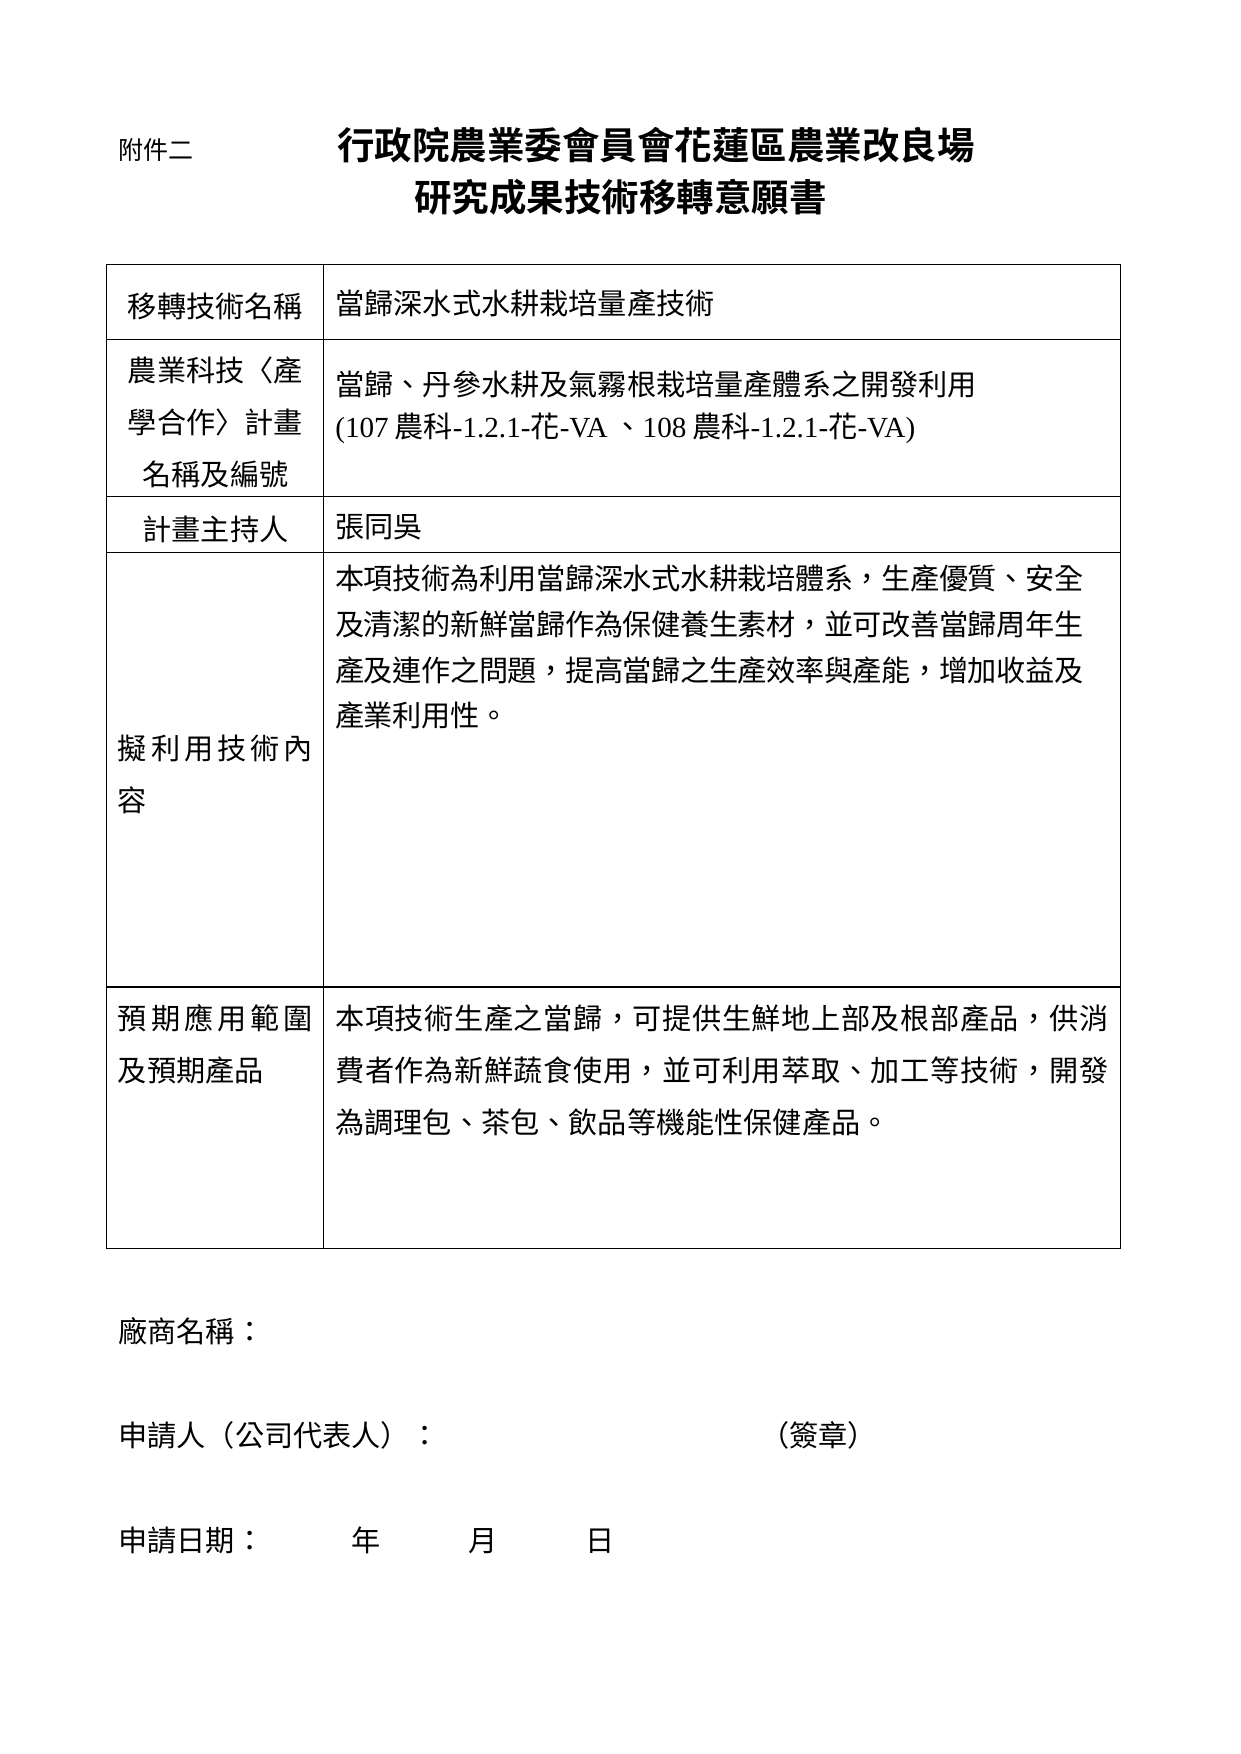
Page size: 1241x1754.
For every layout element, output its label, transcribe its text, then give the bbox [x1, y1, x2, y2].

table_cell 當歸、丹參水耕及氣霧根栽培量產體系之開發利用 (107農科-1.2.1-花-VA 、108農科-1.2.1-花-VA) [324, 340, 1120, 496]
text 申請人（公司代表人）： （簽章） [118, 1405, 1122, 1457]
table_cell 本項技術生產之當歸，可提供生鮮地上部及根部產品，供消費者作為新鮮蔬食使用，並可利用萃取、加工等技術，開發為調理包、茶包、飲品等機能性保健產品。 [324, 988, 1120, 1248]
text 廠商名稱： [118, 1301, 1122, 1353]
table_cell 農業科技〈產學合作〉計畫名稱及編號 [107, 340, 323, 496]
text 申請日期： 年 月 日 [118, 1509, 1122, 1561]
table_cell 擬利用技術內容 [107, 553, 323, 986]
table_header 當歸深水式水耕栽培量產技術 [324, 265, 1120, 339]
text 附件二 行政院農業委會員會花蓮區農業改良場 [118, 118, 1122, 170]
table_cell 張同吳 [324, 497, 1120, 552]
table_cell 計畫主持人 [107, 497, 323, 552]
table_cell 預期應用範圍及預期產品 [107, 988, 323, 1248]
table_header 移轉技術名稱 [107, 265, 323, 339]
text 研究成果技術移轉意願書 [118, 170, 1122, 222]
table_cell 本項技術為利用當歸深水式水耕栽培體系，生產優質、安全及清潔的新鮮當歸作為保健養生素材，並可改善當歸周年生產及連作之問題，提高當歸之生產效率與產能，增加收益及產業利用性。 [324, 553, 1120, 986]
